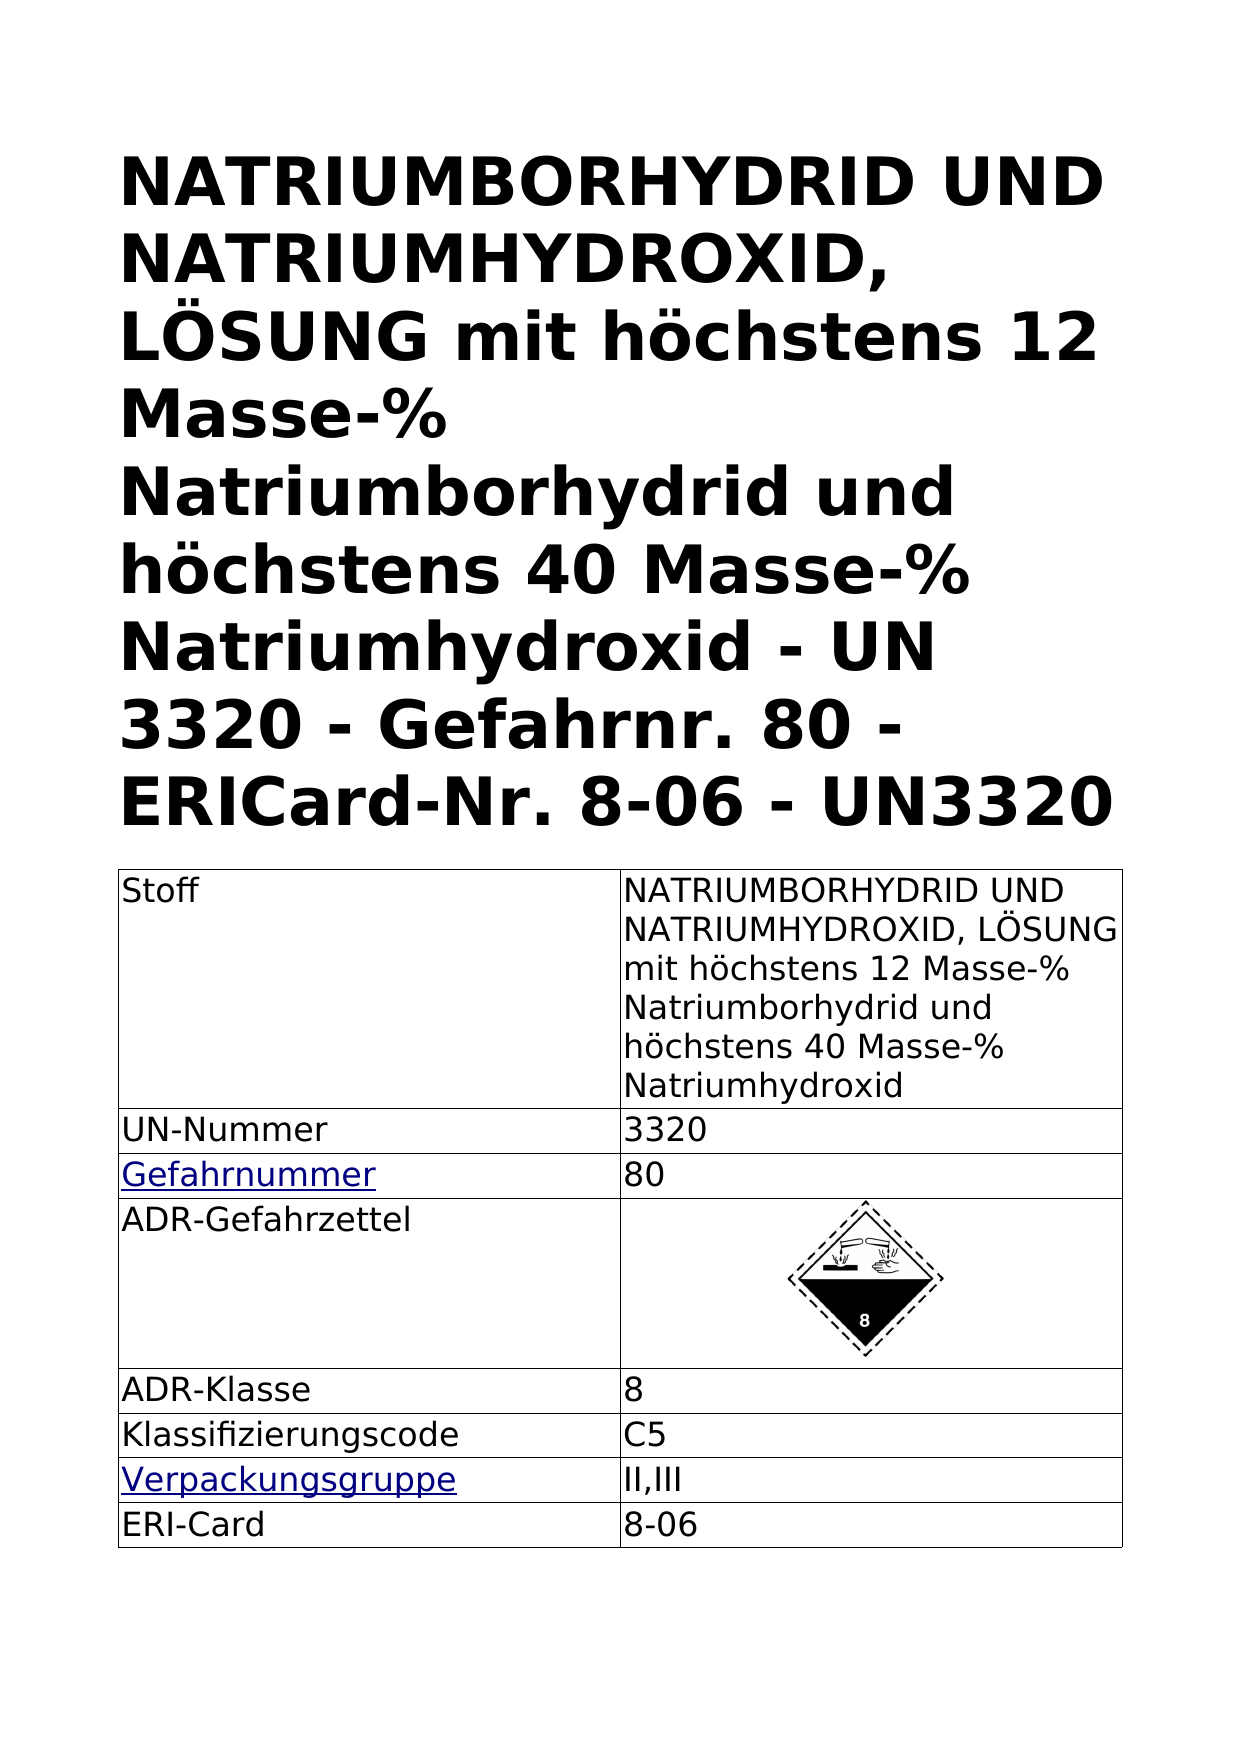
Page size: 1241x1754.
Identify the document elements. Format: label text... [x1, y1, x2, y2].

table_header Stoff [119, 870, 620, 1108]
table_cell [621, 1199, 1122, 1368]
table_cell Klassifizierungscode [119, 1414, 620, 1457]
table_cell ADR-Gefahrzettel [119, 1199, 620, 1368]
table_cell II,III [621, 1458, 1122, 1502]
table_cell 8 [621, 1369, 1122, 1412]
table_cell ERI-Card [119, 1503, 620, 1547]
subtitle NATRIUMBORHYDRID UND NATRIUMHYDROXID, LÖSUNG mit höchstens 12 Masse-% Natriumborhydrid und höchstens 40 Masse-% Natriumhydroxid - UN 3320 - Gefahrnr. 80 - ERICard-Nr. 8-06 - UN3320 [118, 143, 1122, 842]
table_cell Verpackungsgruppe [119, 1458, 620, 1502]
table_cell Gefahrnummer [119, 1154, 620, 1197]
table_cell 3320 [621, 1109, 1122, 1153]
table_cell 8-06 [621, 1503, 1122, 1547]
table_cell 80 [621, 1154, 1122, 1197]
table_cell ADR-Klasse [119, 1369, 620, 1412]
table_cell C5 [621, 1414, 1122, 1457]
table_cell UN-Nummer [119, 1109, 620, 1153]
picture [787, 1200, 944, 1357]
table_header NATRIUMBORHYDRID UND NATRIUMHYDROXID, LÖSUNG mit höchstens 12 Masse-% Natriumborhydrid und höchstens 40 Masse-% Natriumhydroxid [621, 870, 1122, 1108]
